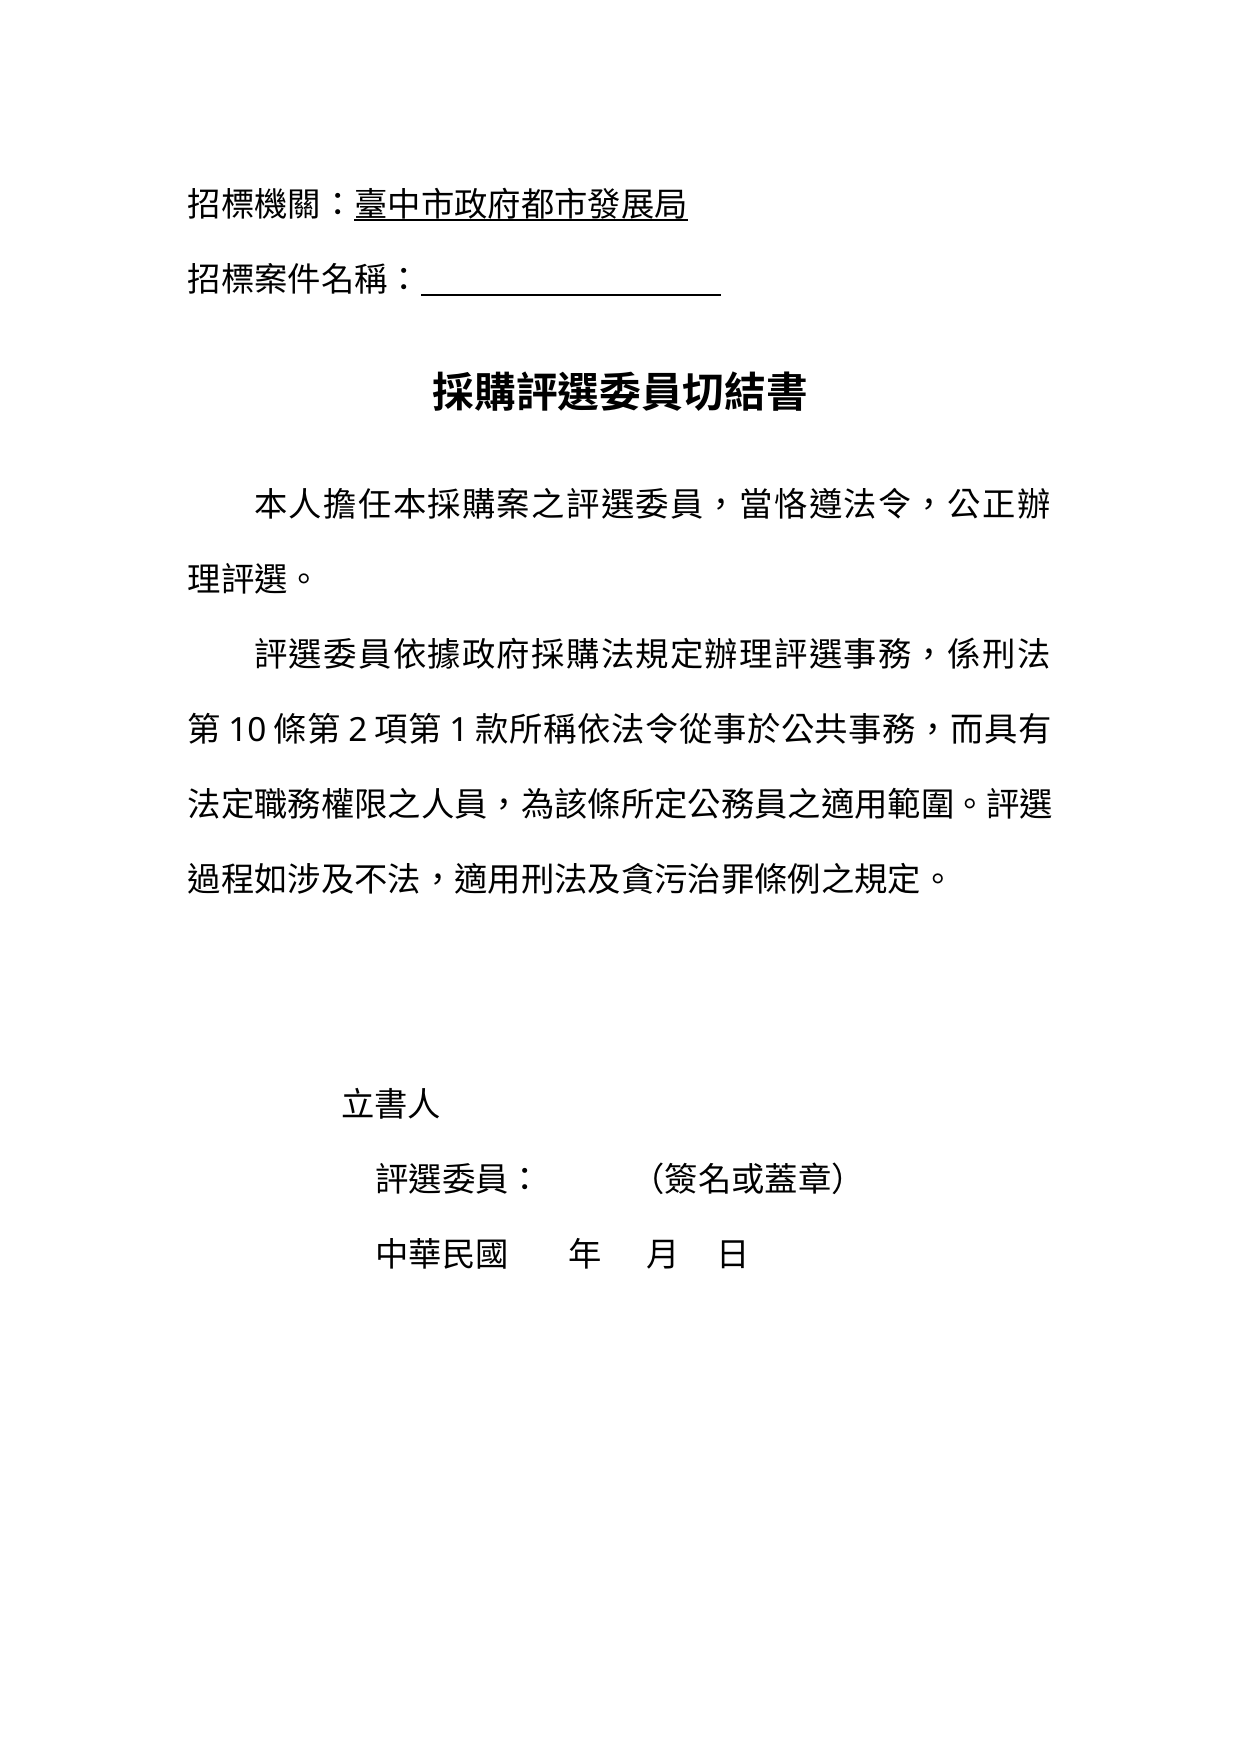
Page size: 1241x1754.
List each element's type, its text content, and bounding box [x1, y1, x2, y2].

text 招標案件名稱： [187, 239, 1053, 314]
text 評選委員： （簽名或蓋章） [187, 1139, 1053, 1214]
text 評選委員依據政府採購法規定辦理評選事務，係刑法第10條第2項第1款所稱依法令從事於公共事務，而具有法定職務權限之人員，為該條所定公務員之適用範圍。評選過程如涉及不法，適用刑法及貪污治罪條例之規定。 [187, 614, 1053, 914]
text 立書人 [187, 1064, 1053, 1139]
text 招標機關：臺中市政府都市發展局 [187, 164, 1053, 239]
text 採購評選委員切結書 [187, 352, 1053, 427]
text 中華民國 年 月 日 [187, 1214, 1053, 1289]
text 本人擔任本採購案之評選委員，當恪遵法令，公正辦理評選。 [187, 464, 1053, 614]
